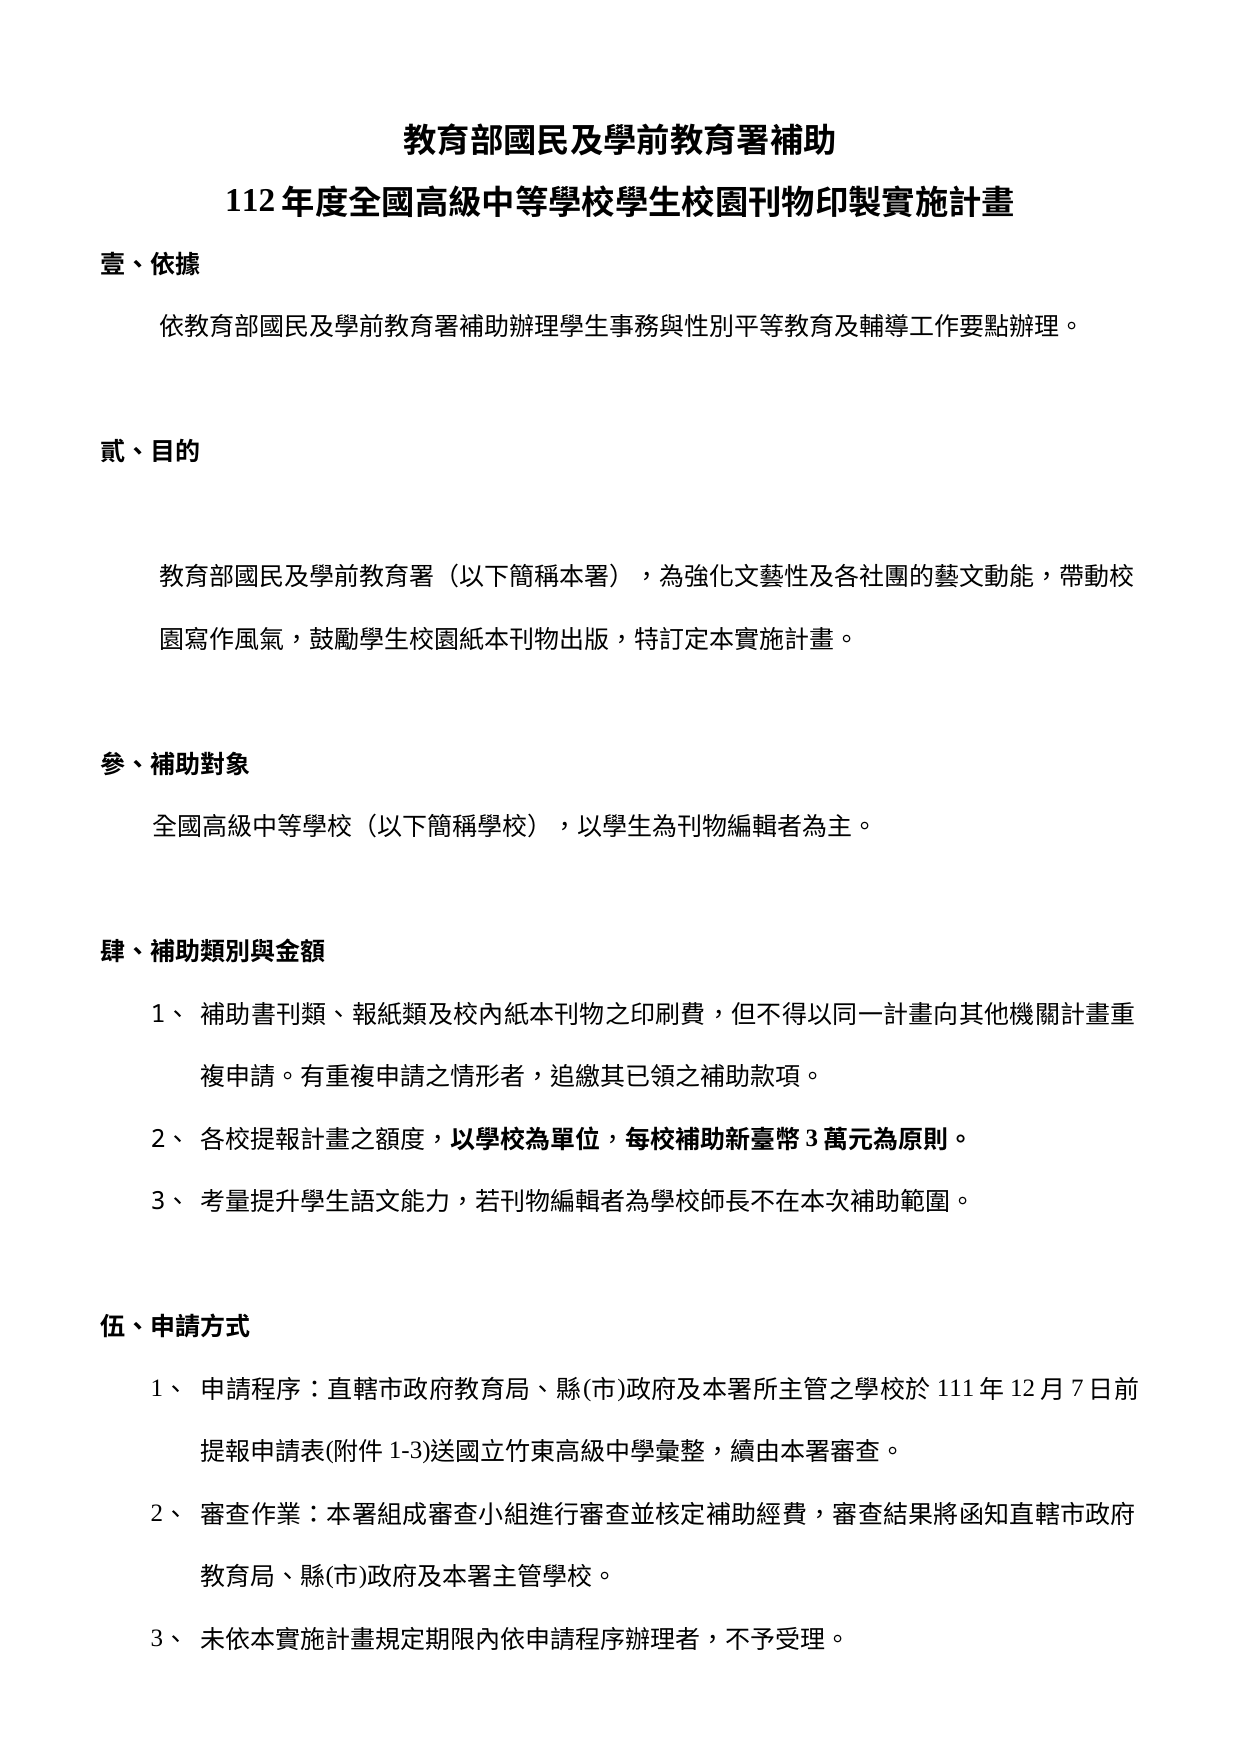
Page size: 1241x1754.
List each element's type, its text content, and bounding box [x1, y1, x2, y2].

list 申請方式 [100, 1283, 1140, 1346]
list 補助類別與金額 [100, 908, 1140, 971]
text 教育部國民及學前教育署（以下簡稱本署），為強化文藝性及各社團的藝文動能，帶動校園寫作風氣，鼓勵學生校園紙本刊物出版，特訂定本實施計畫。 [159, 533, 1140, 658]
list 申請程序：直轄市政府教育局、縣(市)政府及本署所主管之學校於111年12月7日前提報申請表(附件1-3)送國立竹東高級中學彙整，續由本署審查。 [150, 1346, 1140, 1471]
text 依教育部國民及學前教育署補助辦理學生事務與性別平等教育及輔導工作要點辦理。 [150, 283, 1140, 346]
list 補助書刊類、報紙類及校內紙本刊物之印刷費，但不得以同一計畫向其他機關計畫重複申請。有重複申請之情形者，追繳其已領之補助款項。 [150, 971, 1140, 1096]
list 審查作業：本署組成審查小組進行審查並核定補助經費，審查結果將函知直轄市政府教育局、縣(市)政府及本署主管學校。 [150, 1471, 1140, 1596]
text 教育部國民及學前教育署補助 [100, 96, 1140, 158]
list 未依本實施計畫規定期限內依申請程序辦理者，不予受理。 [150, 1596, 1140, 1658]
text 全國高級中等學校（以下簡稱學校），以學生為刊物編輯者為主。 [100, 783, 1140, 846]
list 目的 [100, 408, 1140, 471]
list 補助對象 [100, 721, 1140, 783]
text 112年度全國高級中等學校學生校園刊物印製實施計畫 [100, 158, 1140, 221]
list 依據 [100, 221, 1140, 283]
list 各校提報計畫之額度，以學校為單位，每校補助新臺幣3萬元為原則。 [150, 1096, 1140, 1158]
list 考量提升學生語文能力，若刊物編輯者為學校師長不在本次補助範圍。 [150, 1158, 1140, 1221]
